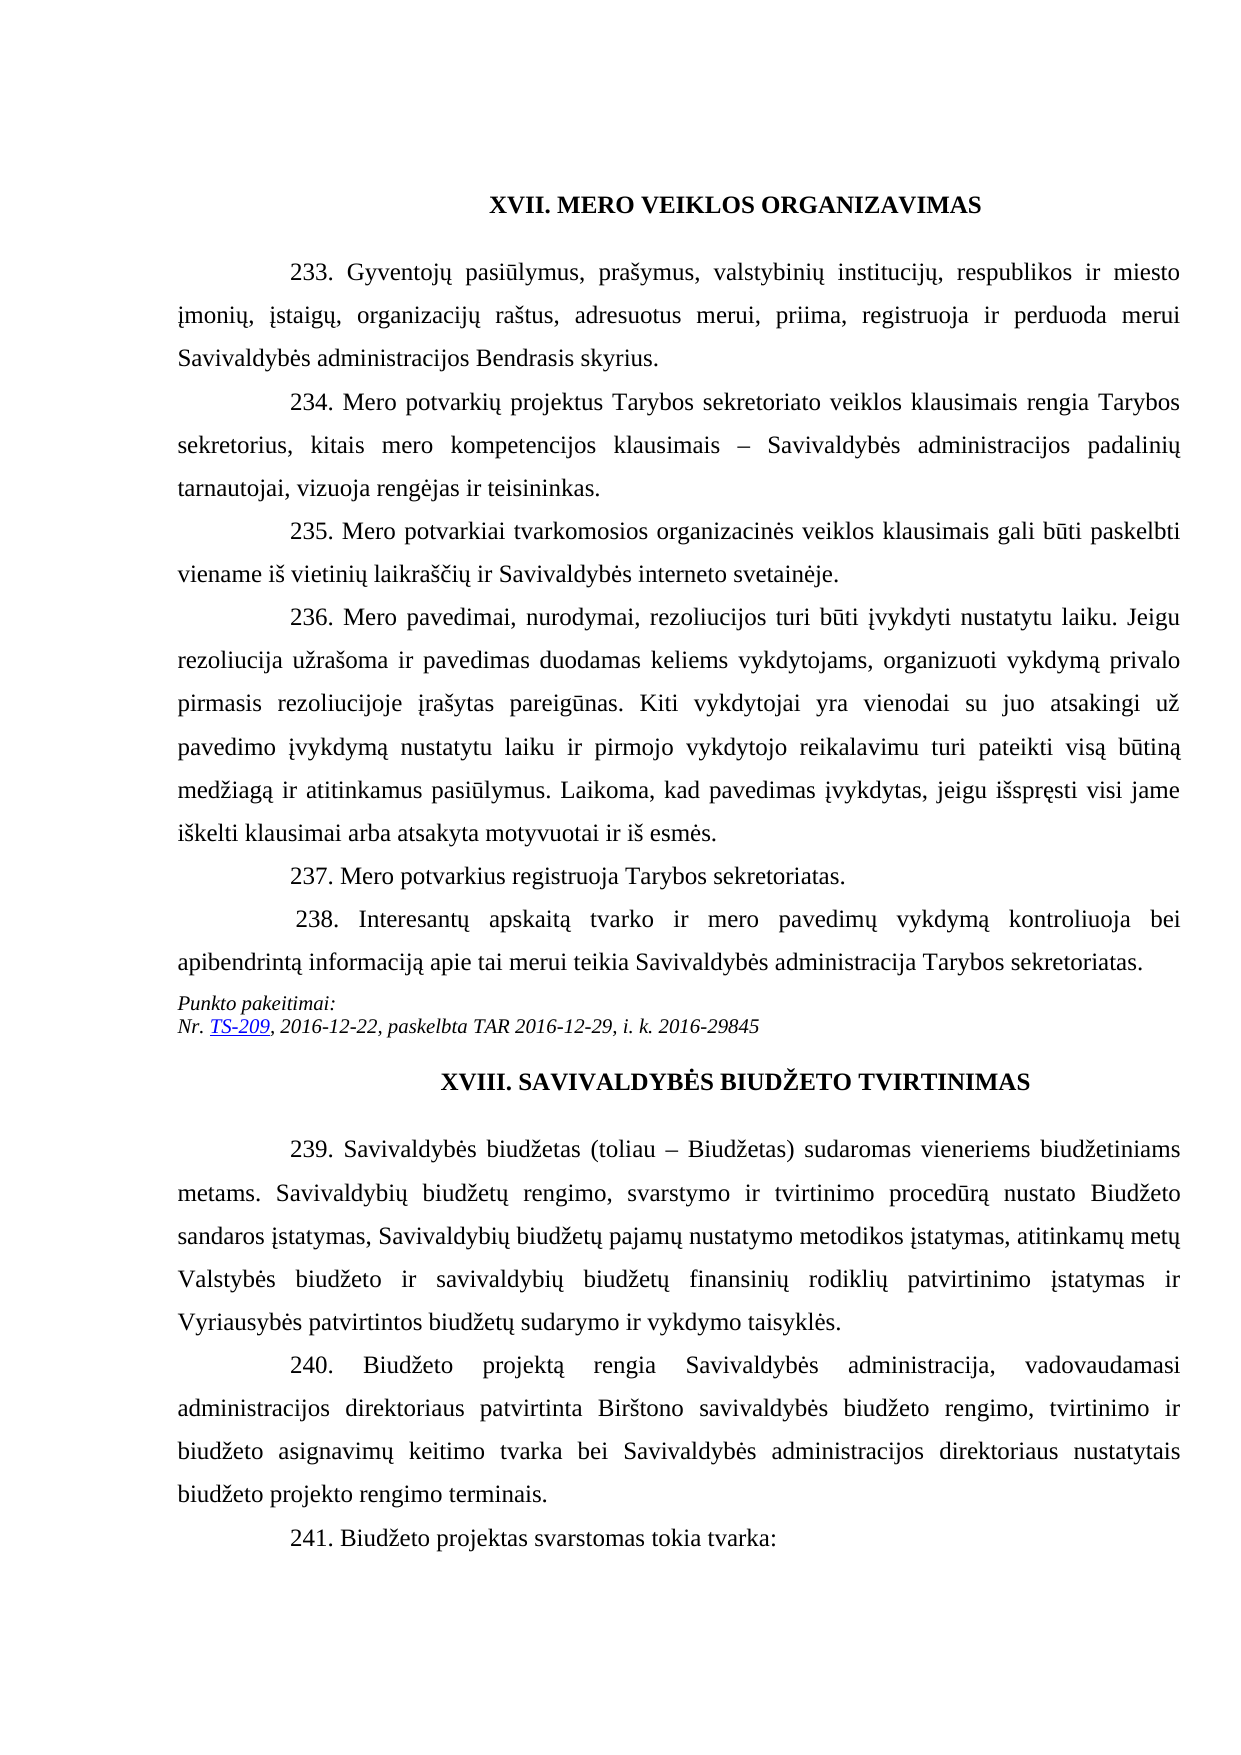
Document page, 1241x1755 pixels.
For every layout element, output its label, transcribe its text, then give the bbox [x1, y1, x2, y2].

text 238. Interesantų apskaitą tvarko ir mero pavedimų vykdymą kontroliuoja bei apibendrintą informaciją apie tai merui teikia Savivaldybės administracija Tarybos sekretoriatas. [177, 904, 1181, 976]
text 240. Biudžeto projektą rengia Savivaldybės administracija, vadovaudamasi administracijos direktoriaus patvirtinta Birštono savivaldybės biudžeto rengimo, tvirtinimo ir biudžeto asignavimų keitimo tvarka bei Savivaldybės administracijos direktoriaus nustatytais biudžeto projekto rengimo terminais. [177, 1350, 1181, 1508]
text 236. Mero pavedimai, nurodymai, rezoliucijos turi būti įvykdyti nustatytu laiku. Jeigu rezoliucija užrašoma ir pavedimas duodamas keliems vykdytojams, organizuoti vykdymą privalo pirmasis rezoliucijoje įrašytas pareigūnas. Kiti vykdytojai yra vienodai su juo atsakingi už pavedimo įvykdymą nustatytu laiku ir pirmojo vykdytojo reikalavimu turi pateikti visą būtiną medžiagą ir atitinkamus pasiūlymus. Laikoma, kad pavedimas įvykdytas, jeigu išspręsti visi jame iškelti klausimai arba atsakyta motyvuotai ir iš esmės. [177, 602, 1181, 847]
text 233. Gyventojų pasiūlymus, prašymus, valstybinių institucijų, respublikos ir miesto įmonių, įstaigų, organizacijų raštus, adresuotus merui, priima, registruoja ir perduoda merui Savivaldybės administracijos Bendrasis skyrius. [177, 257, 1181, 372]
text Punkto pakeitimai: [177, 990, 1181, 1014]
text 237. Mero potvarkius registruoja Tarybos sekretoriatas. [177, 861, 1181, 890]
text 241. Biudžeto projektas svarstomas tokia tvarka: [177, 1523, 1181, 1551]
text 234. Mero potvarkių projektus Tarybos sekretoriato veiklos klausimais rengia Tarybos sekretorius, kitais mero kompetencijos klausimais – Savivaldybės administracijos padalinių tarnautojai, vizuoja rengėjas ir teisininkas. [177, 387, 1181, 502]
text XVIII. SAVIVALDYBĖS BIUDŽETO TVIRTINIMAS [177, 1067, 1181, 1096]
text XVII. MERO VEIKLOS ORGANIZAVIMAS [177, 190, 1181, 219]
text 235. Mero potvarkiai tvarkomosios organizacinės veiklos klausimais gali būti paskelbti viename iš vietinių laikraščių ir Savivaldybės interneto svetainėje. [177, 516, 1181, 588]
text 239. Savivaldybės biudžetas (toliau – Biudžetas) sudaromas vieneriems biudžetiniams metams. Savivaldybių biudžetų rengimo, svarstymo ir tvirtinimo procedūrą nustato Biudžeto sandaros įstatymas, Savivaldybių biudžetų pajamų nustatymo metodikos įstatymas, atitinkamų metų Valstybės biudžeto ir savivaldybių biudžetų finansinių rodiklių patvirtinimo įstatymas ir Vyriausybės patvirtintos biudžetų sudarymo ir vykdymo taisyklės. [177, 1134, 1181, 1336]
text Nr. TS-209, 2016-12-22, paskelbta TAR 2016-12-29, i. k. 2016-29845 [177, 1014, 1181, 1038]
